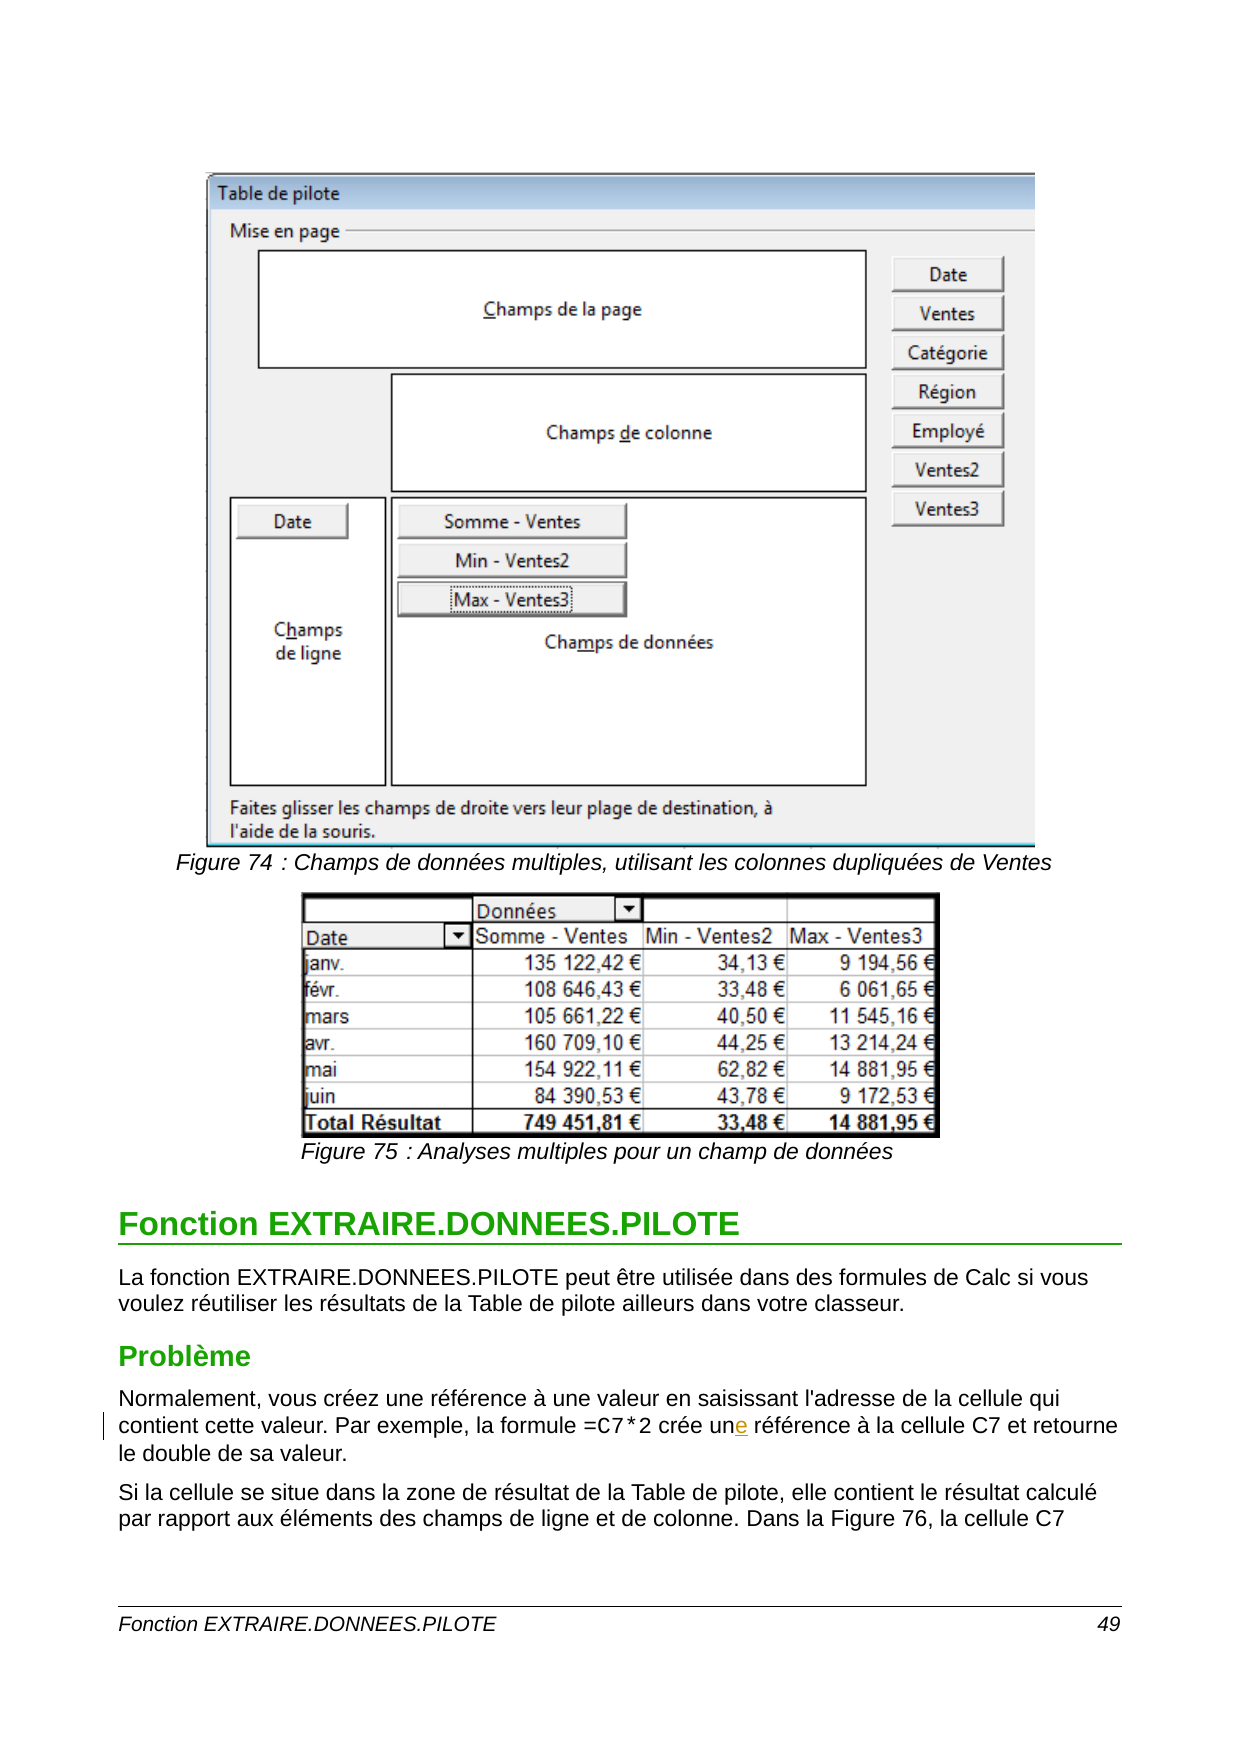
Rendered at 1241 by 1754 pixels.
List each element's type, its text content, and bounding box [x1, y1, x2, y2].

text Figure 74 : Champs de données multiples, utilisant les colonnes dupliquées de Ventes [176, 172, 1065, 875]
subtitle Problème [118, 1339, 1122, 1373]
text Figure 75 : Analyses multiples pour un champ de données [301, 1138, 940, 1164]
text Si la cellule se situe dans la zone de résultat de la Table de pilote, elle contient le résultat calculé par rapport aux éléments des champs de ligne et de colonne. Dans la Figure 76, la cellule C7 [118, 1479, 1122, 1532]
picture [205, 172, 1035, 849]
text Normalement, vous créez une référence à une valeur en saisissant l'adresse de la cellule qui contient cette valeur. Par exemple, la formule =C7*2 crée une référence à la cellule C7 et retourne le double de sa valeur. [118, 1385, 1122, 1466]
text La fonction EXTRAIRE.DONNEES.PILOTE peut être utilisée dans des formules de Calc si vous voulez réutiliser les résultats de la Table de pilote ailleurs dans votre classeur. [118, 1264, 1122, 1316]
picture [300, 892, 940, 1138]
subtitle Fonction EXTRAIRE.DONNEES.PILOTE [118, 1204, 1122, 1243]
